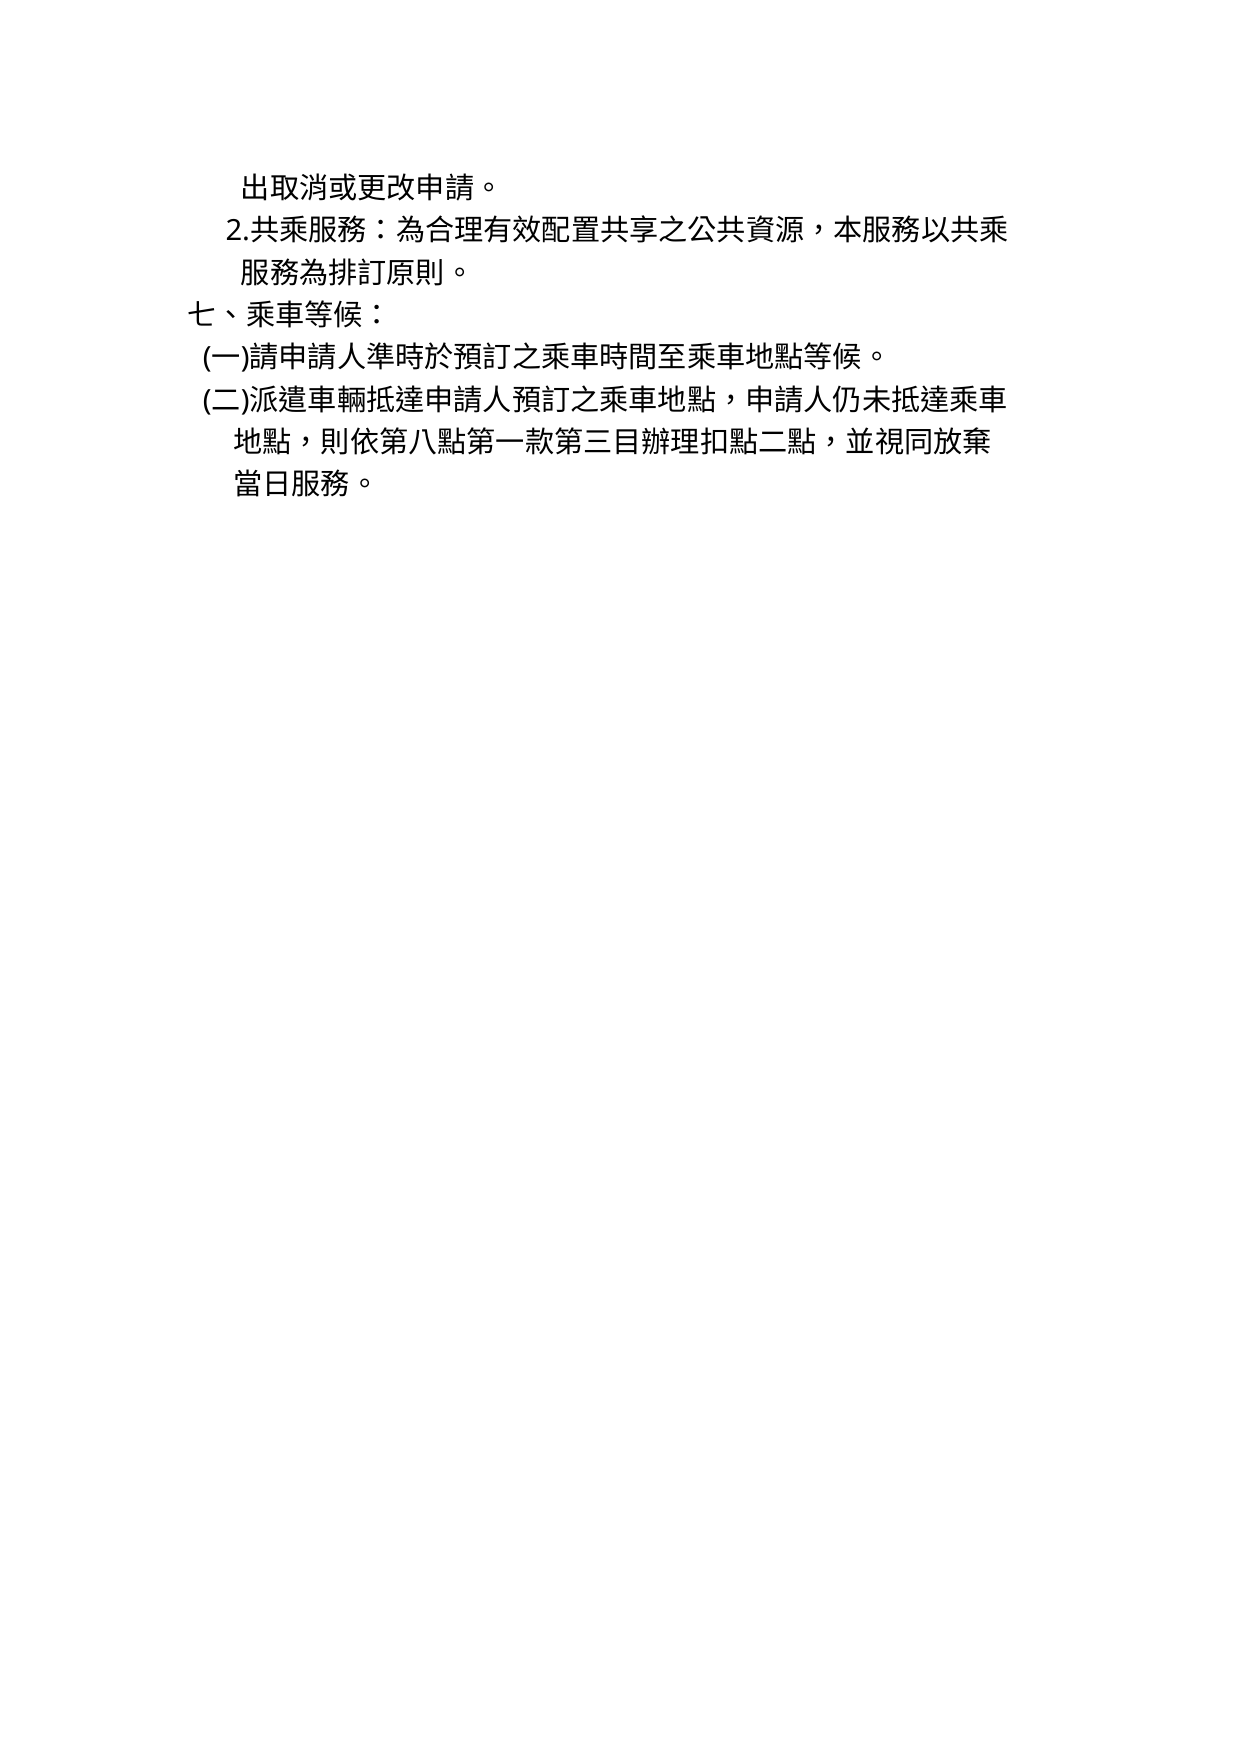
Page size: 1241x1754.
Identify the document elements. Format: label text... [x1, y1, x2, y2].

text 七、乘車等候： [187, 291, 1053, 334]
text 地點，則依第八點第一款第三目辦理扣點二點，並視同放棄 [187, 418, 1053, 461]
text 服務為排訂原則。 [187, 249, 1053, 291]
text 2.共乘服務：為合理有效配置共享之公共資源，本服務以共乘 [187, 207, 1053, 249]
text (二)派遣車輛抵達申請人預訂之乘車地點，申請人仍未抵達乘車 [187, 376, 1053, 418]
text 當日服務。 [187, 461, 1053, 503]
text 出取消或更改申請。 [187, 164, 1053, 207]
text (一)請申請人準時於預訂之乘車時間至乘車地點等候。 [187, 334, 1053, 376]
